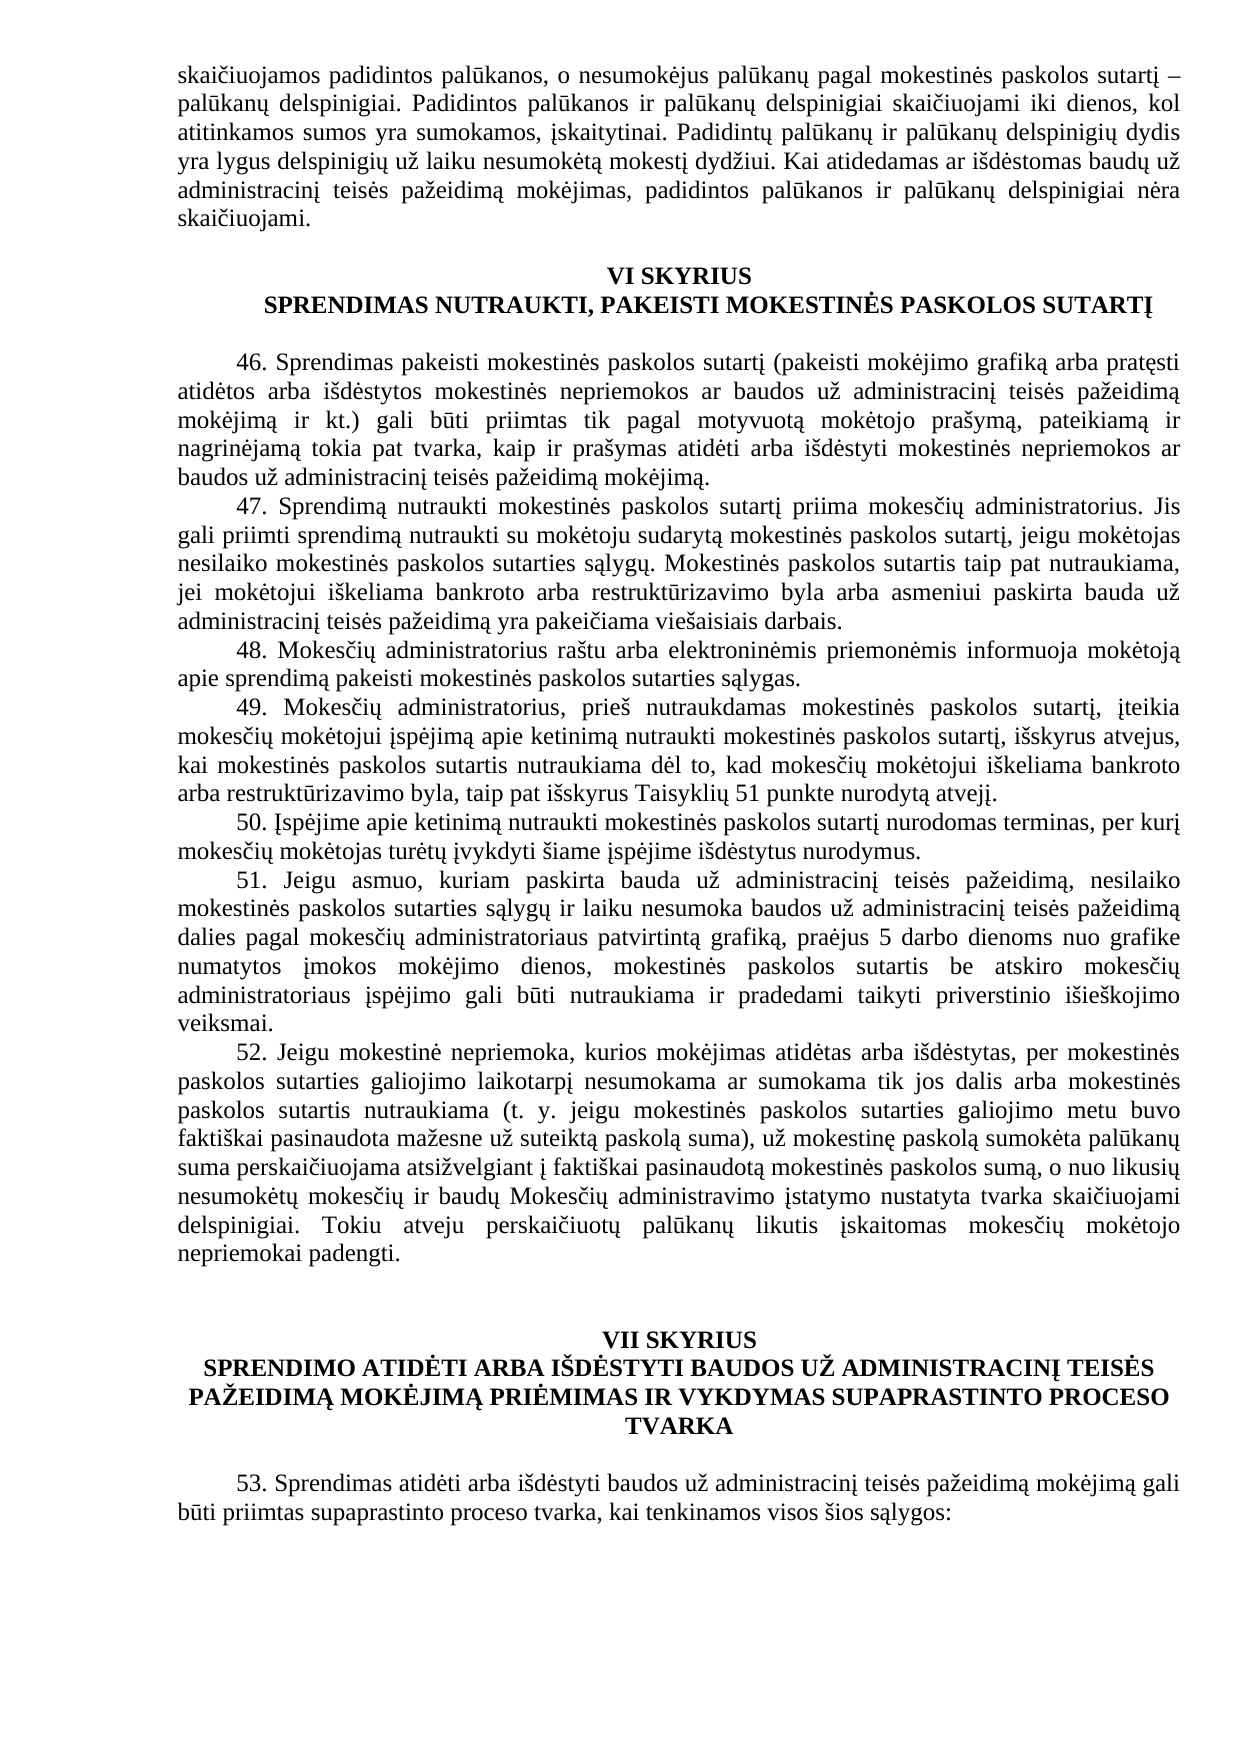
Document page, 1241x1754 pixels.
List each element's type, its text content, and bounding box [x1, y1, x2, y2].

text SPRENDIMO ATIDĖTI ARBA IŠDĖSTYTI BAUDOS UŽ ADMINISTRACINĮ TEISĖS PAŽEIDIMĄ MOKĖJIMĄ PRIĖMIMAS IR VYKDYMAS SUPAPRASTINTO PROCESO TVARKA [177, 1353, 1181, 1440]
text 48. Mokesčių administratorius raštu arba elektroninėmis priemonėmis informuoja mokėtoją apie sprendimą pakeisti mokestinės paskolos sutarties sąlygas. [177, 635, 1181, 692]
text 47. Sprendimą nutraukti mokestinės paskolos sutartį priima mokesčių administratorius. Jis gali priimti sprendimą nutraukti su mokėtoju sudarytą mokestinės paskolos sutartį, jeigu mokėtojas nesilaiko mokestinės paskolos sutarties sąlygų. Mokestinės paskolos sutartis taip pat nutraukiama, jei mokėtojui iškeliama bankroto arba restruktūrizavimo byla arba asmeniui paskirta bauda už administracinį teisės pažeidimą yra pakeičiama viešaisiais darbais. [177, 491, 1181, 635]
text 50. Įspėjime apie ketinimą nutraukti mokestinės paskolos sutartį nurodomas terminas, per kurį mokesčių mokėtojas turėtų įvykdyti šiame įspėjime išdėstytus nurodymus. [177, 807, 1181, 865]
text 49. Mokesčių administratorius, prieš nutraukdamas mokestinės paskolos sutartį, įteikia mokesčių mokėtojui įspėjimą apie ketinimą nutraukti mokestinės paskolos sutartį, išskyrus atvejus, kai mokestinės paskolos sutartis nutraukiama dėl to, kad mokesčių mokėtojui iškeliama bankroto arba restruktūrizavimo byla, taip pat išskyrus Taisyklių 51 punkte nurodytą atvejį. [177, 692, 1181, 807]
text 53. Sprendimas atidėti arba išdėstyti baudos už administracinį teisės pažeidimą mokėjimą gali būti priimtas supaprastinto proceso tvarka, kai tenkinamos visos šios sąlygos: [177, 1468, 1181, 1526]
text SPRENDIMAS NUTRAUKTI, PAKEISTI MOKESTINĖS PASKOLOS SUTARTĮ [177, 290, 1181, 318]
text skaičiuojamos padidintos palūkanos, o nesumokėjus palūkanų pagal mokestinės paskolos sutartį – palūkanų delspinigiai. Padidintos palūkanos ir palūkanų delspinigiai skaičiuojami iki dienos, kol atitinkamos sumos yra sumokamos, įskaitytinai. Padidintų palūkanų ir palūkanų delspinigių dydis yra lygus delspinigių už laiku nesumokėtą mokestį dydžiui. Kai atidedamas ar išdėstomas baudų už administracinį teisės pažeidimą mokėjimas, padidintos palūkanos ir palūkanų delspinigiai nėra skaičiuojami. [177, 60, 1181, 232]
text 52. Jeigu mokestinė nepriemoka, kurios mokėjimas atidėtas arba išdėstytas, per mokestinės paskolos sutarties galiojimo laikotarpį nesumokama ar sumokama tik jos dalis arba mokestinės paskolos sutartis nutraukiama (t. y. jeigu mokestinės paskolos sutarties galiojimo metu buvo faktiškai pasinaudota mažesne už suteiktą paskolą suma), už mokestinę paskolą sumokėta palūkanų suma perskaičiuojama atsižvelgiant į faktiškai pasinaudotą mokestinės paskolos sumą, o nuo likusių nesumokėtų mokesčių ir baudų Mokesčių administravimo įstatymo nustatyta tvarka skaičiuojami delspinigiai. Tokiu atveju perskaičiuotų palūkanų likutis įskaitomas mokesčių mokėtojo nepriemokai padengti. [177, 1037, 1181, 1267]
text VI SKYRIUS [177, 261, 1181, 290]
text 46. Sprendimas pakeisti mokestinės paskolos sutartį (pakeisti mokėjimo grafiką arba pratęsti atidėtos arba išdėstytos mokestinės nepriemokos ar baudos už administracinį teisės pažeidimą mokėjimą ir kt.) gali būti priimtas tik pagal motyvuotą mokėtojo prašymą, pateikiamą ir nagrinėjamą tokia pat tvarka, kaip ir prašymas atidėti arba išdėstyti mokestinės nepriemokos ar baudos už administracinį teisės pažeidimą mokėjimą. [177, 347, 1181, 491]
text 51. Jeigu asmuo, kuriam paskirta bauda už administracinį teisės pažeidimą, nesilaiko mokestinės paskolos sutarties sąlygų ir laiku nesumoka baudos už administracinį teisės pažeidimą dalies pagal mokesčių administratoriaus patvirtintą grafiką, praėjus 5 darbo dienoms nuo grafike numatytos įmokos mokėjimo dienos, mokestinės paskolos sutartis be atskiro mokesčių administratoriaus įspėjimo gali būti nutraukiama ir pradedami taikyti priverstinio išieškojimo veiksmai. [177, 865, 1181, 1037]
text VII SKYRIUS [177, 1325, 1181, 1353]
